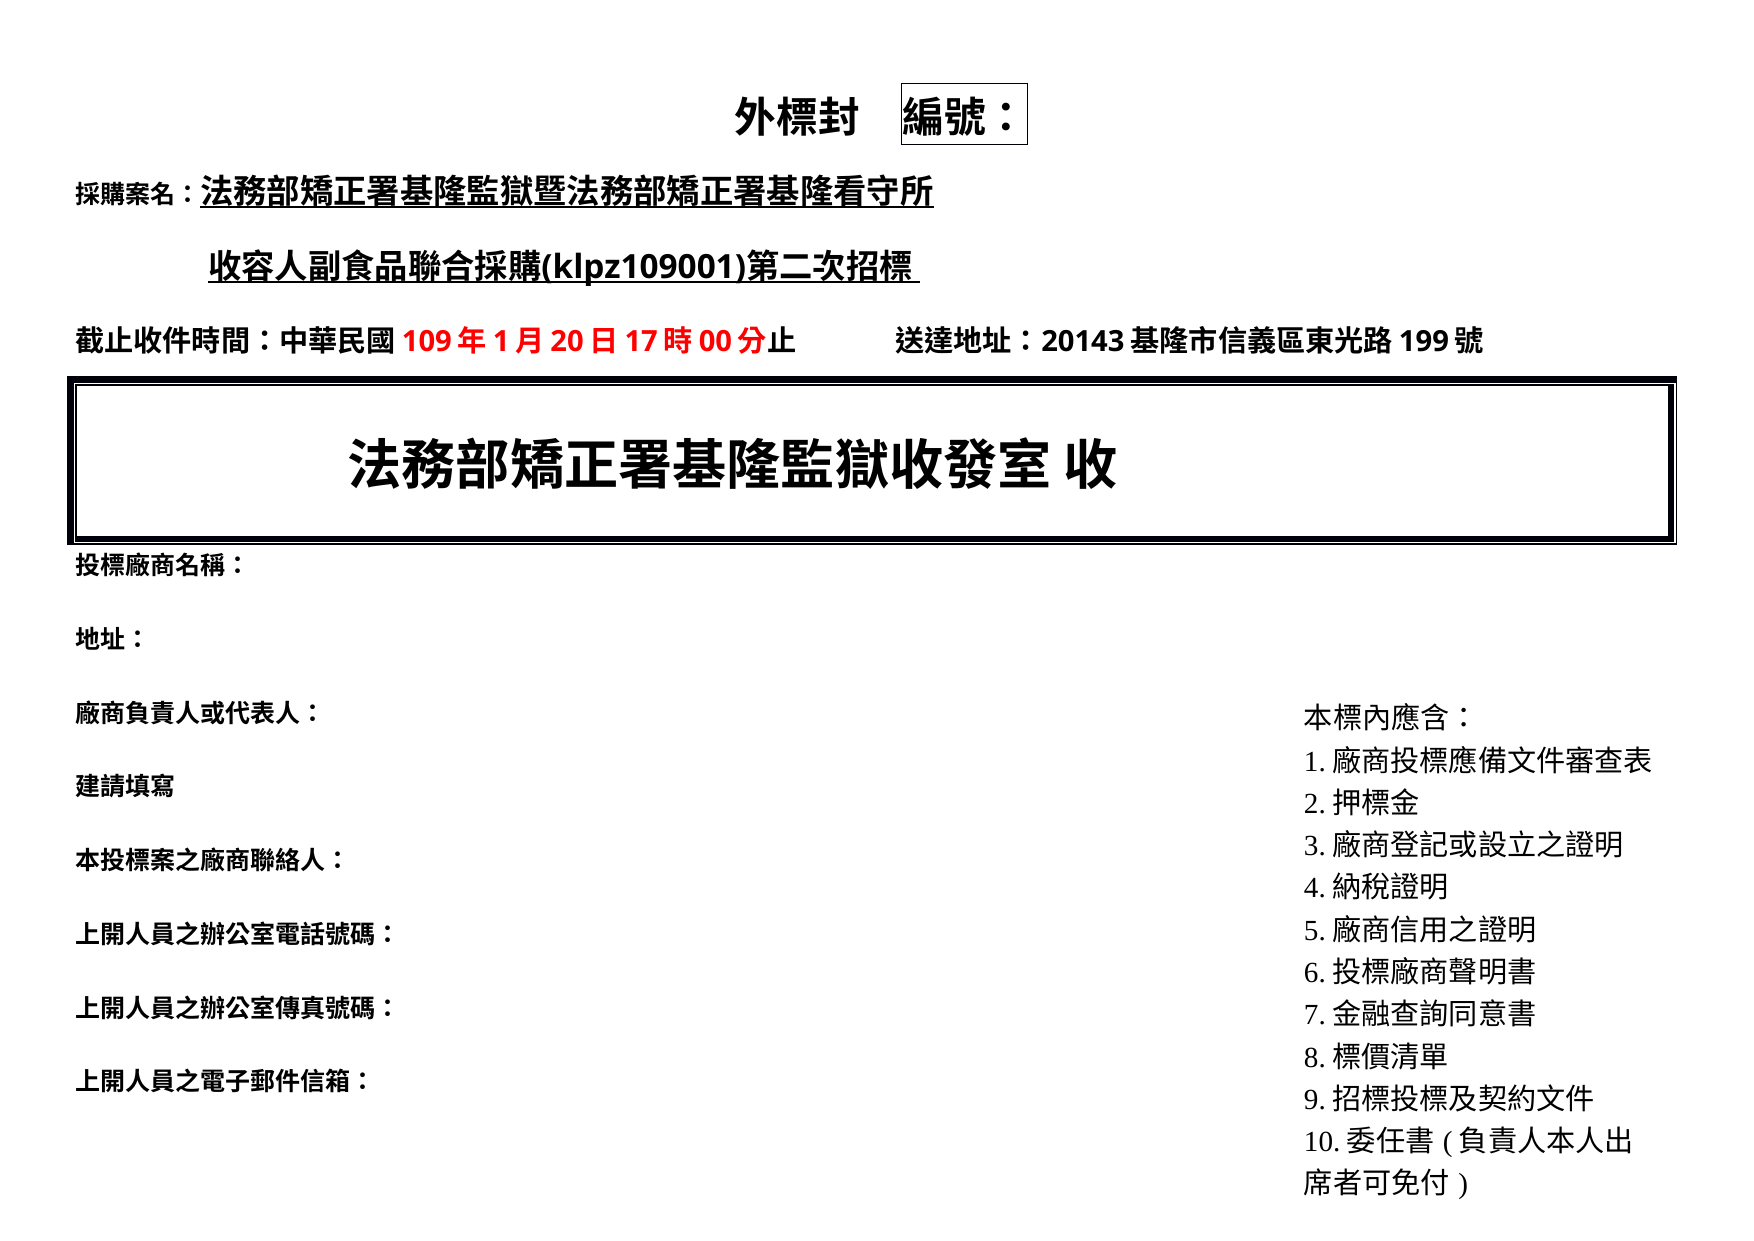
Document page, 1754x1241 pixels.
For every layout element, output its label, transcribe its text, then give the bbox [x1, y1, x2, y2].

text 上開人員之辦公室電話號碼： [75, 914, 1666, 951]
text 外標封 編號： [75, 76, 1679, 151]
table_header 法務部矯正署基隆監獄收發室 收 [77, 386, 1668, 536]
text 廠商負責人或代表人： [75, 692, 1666, 730]
text 投標廠商名稱： [75, 545, 1666, 582]
text 採購案名：法務部矯正署基隆監獄暨法務部矯正署基隆看守所 [75, 151, 1679, 226]
text 本投標案之廠商聯絡人： [75, 840, 1666, 877]
text 上開人員之電子郵件信箱： [75, 1061, 1666, 1099]
text 建請填寫 [75, 766, 1666, 804]
text 收容人副食品聯合採購(klpz109001)第二次招標 [75, 226, 1679, 301]
text 地址： [75, 619, 1666, 656]
text 截止收件時間：中華民國109年1月20日17時00分止 送達地址：20143基隆市信義區東光路199號 [75, 301, 1679, 376]
text 上開人員之辦公室傳真號碼： [75, 987, 1666, 1025]
